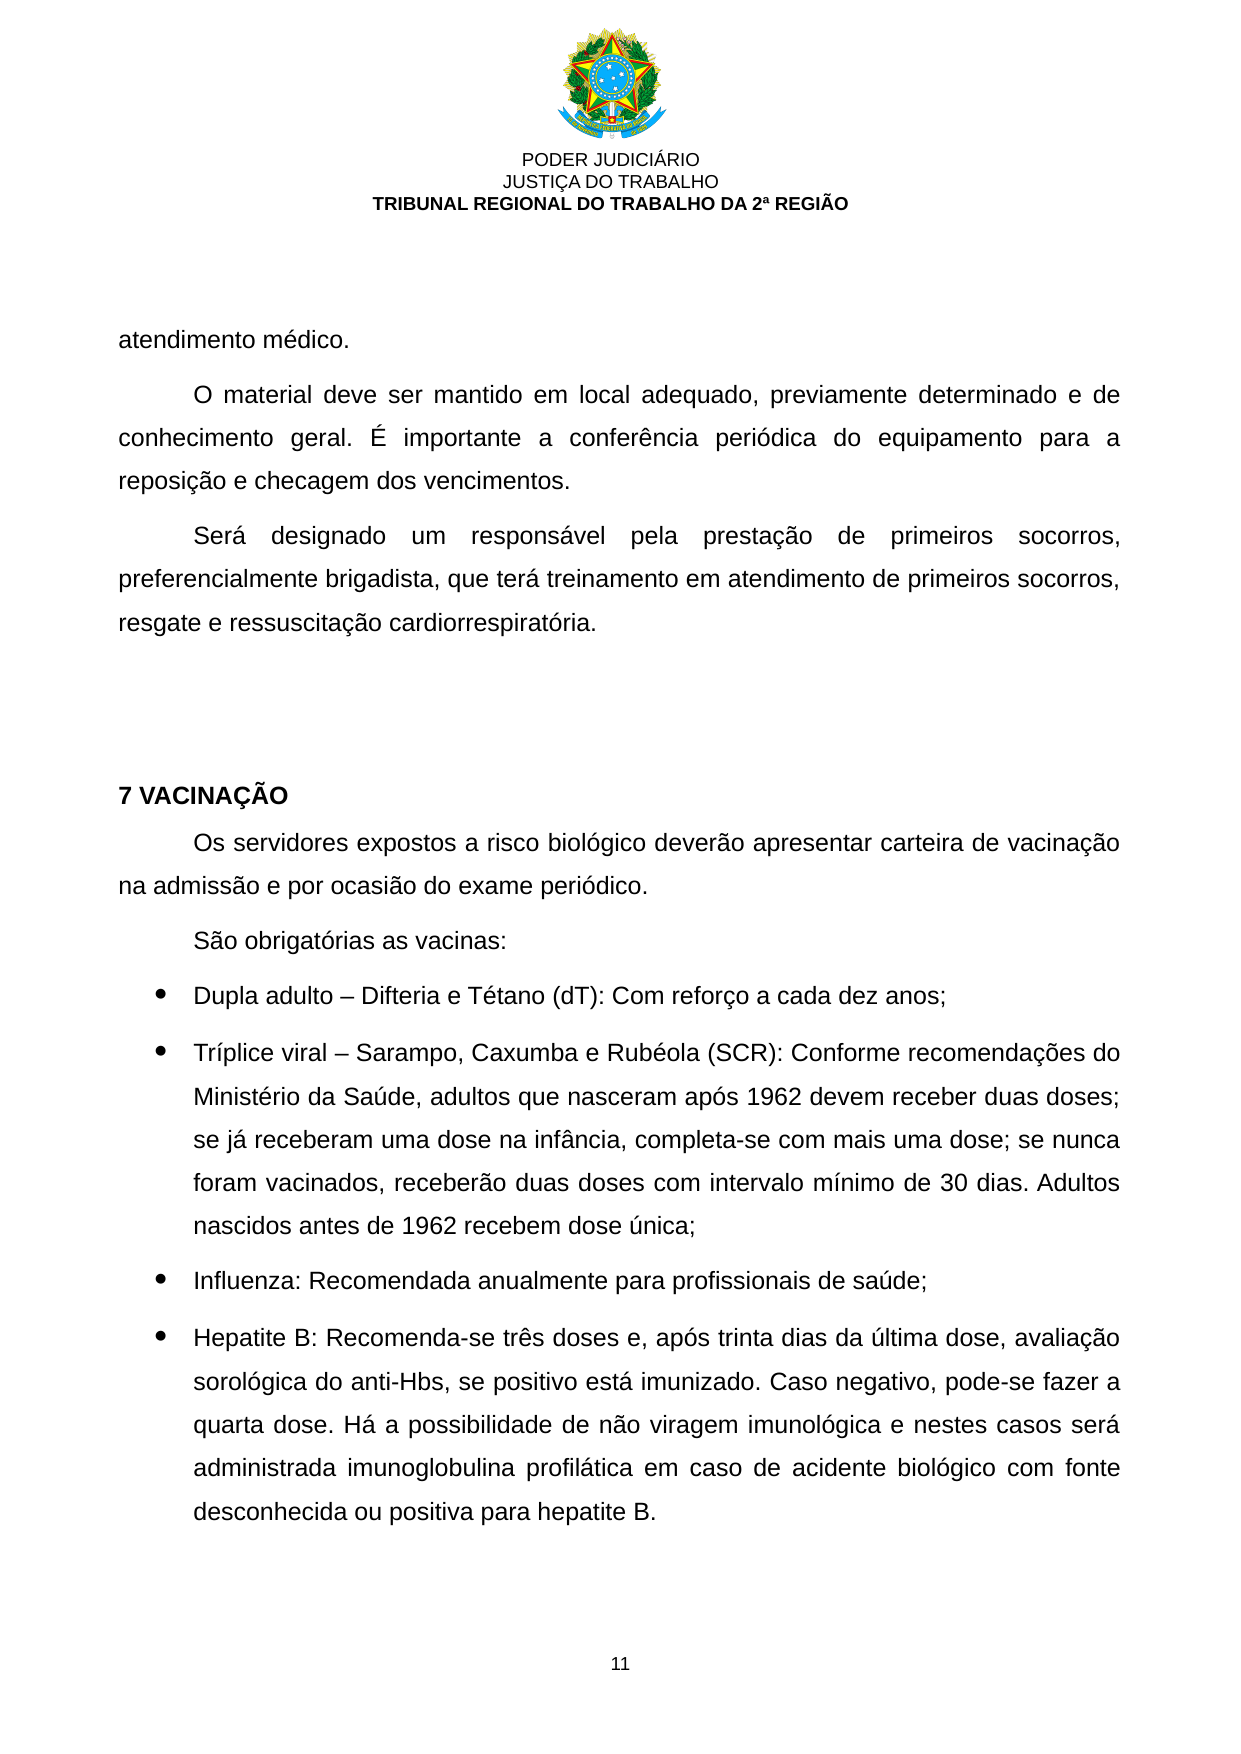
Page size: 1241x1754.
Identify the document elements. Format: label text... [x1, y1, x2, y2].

text Será designado um responsável pela prestação de primeiros socorros, preferencialmente brigadista, que terá treinamento em atendimento de primeiros socorros, resgate e ressuscitação cardiorrespiratória. [118, 521, 1122, 636]
list Tríplice viral – Sarampo, Caxumba e Rubéola (SCR): Conforme recomendações do Ministério da Saúde, adultos que nasceram após 1962 devem receber duas doses; se já receberam uma dose na infância, completa-se com mais uma dose; se nunca foram vacinados, receberão duas doses com intervalo mínimo de 30 dias. Adultos nascidos antes de 1962 recebem dose única; [156, 1038, 1122, 1240]
text atendimento médico. [118, 325, 1122, 354]
text São obrigatórias as vacinas: [118, 926, 1122, 955]
list Influenza: Recomendada anualmente para profissionais de saúde; [156, 1266, 1122, 1296]
subtitle 7 VACINAÇÃO [118, 781, 1122, 810]
list Dupla adulto – Difteria e Tétano (dT): Com reforço a cada dez anos; [156, 981, 1122, 1011]
list Hepatite B: Recomenda-se três doses e, após trinta dias da última dose, avaliação sorológica do anti-Hbs, se positivo está imunizado. Caso negativo, pode-se fazer a quarta dose. Há a possibilidade de não viragem imunológica e nestes casos será administrada imunoglobulina profilática em caso de acidente biológico com fonte desconhecida ou positiva para hepatite B. [156, 1323, 1122, 1525]
text O material deve ser mantido em local adequado, previamente determinado e de conhecimento geral. É importante a conferência periódica do equipamento para a reposição e checagem dos vencimentos. [118, 380, 1122, 495]
text Os servidores expostos a risco biológico deverão apresentar carteira de vacinação na admissão e por ocasião do exame periódico. [118, 828, 1122, 900]
